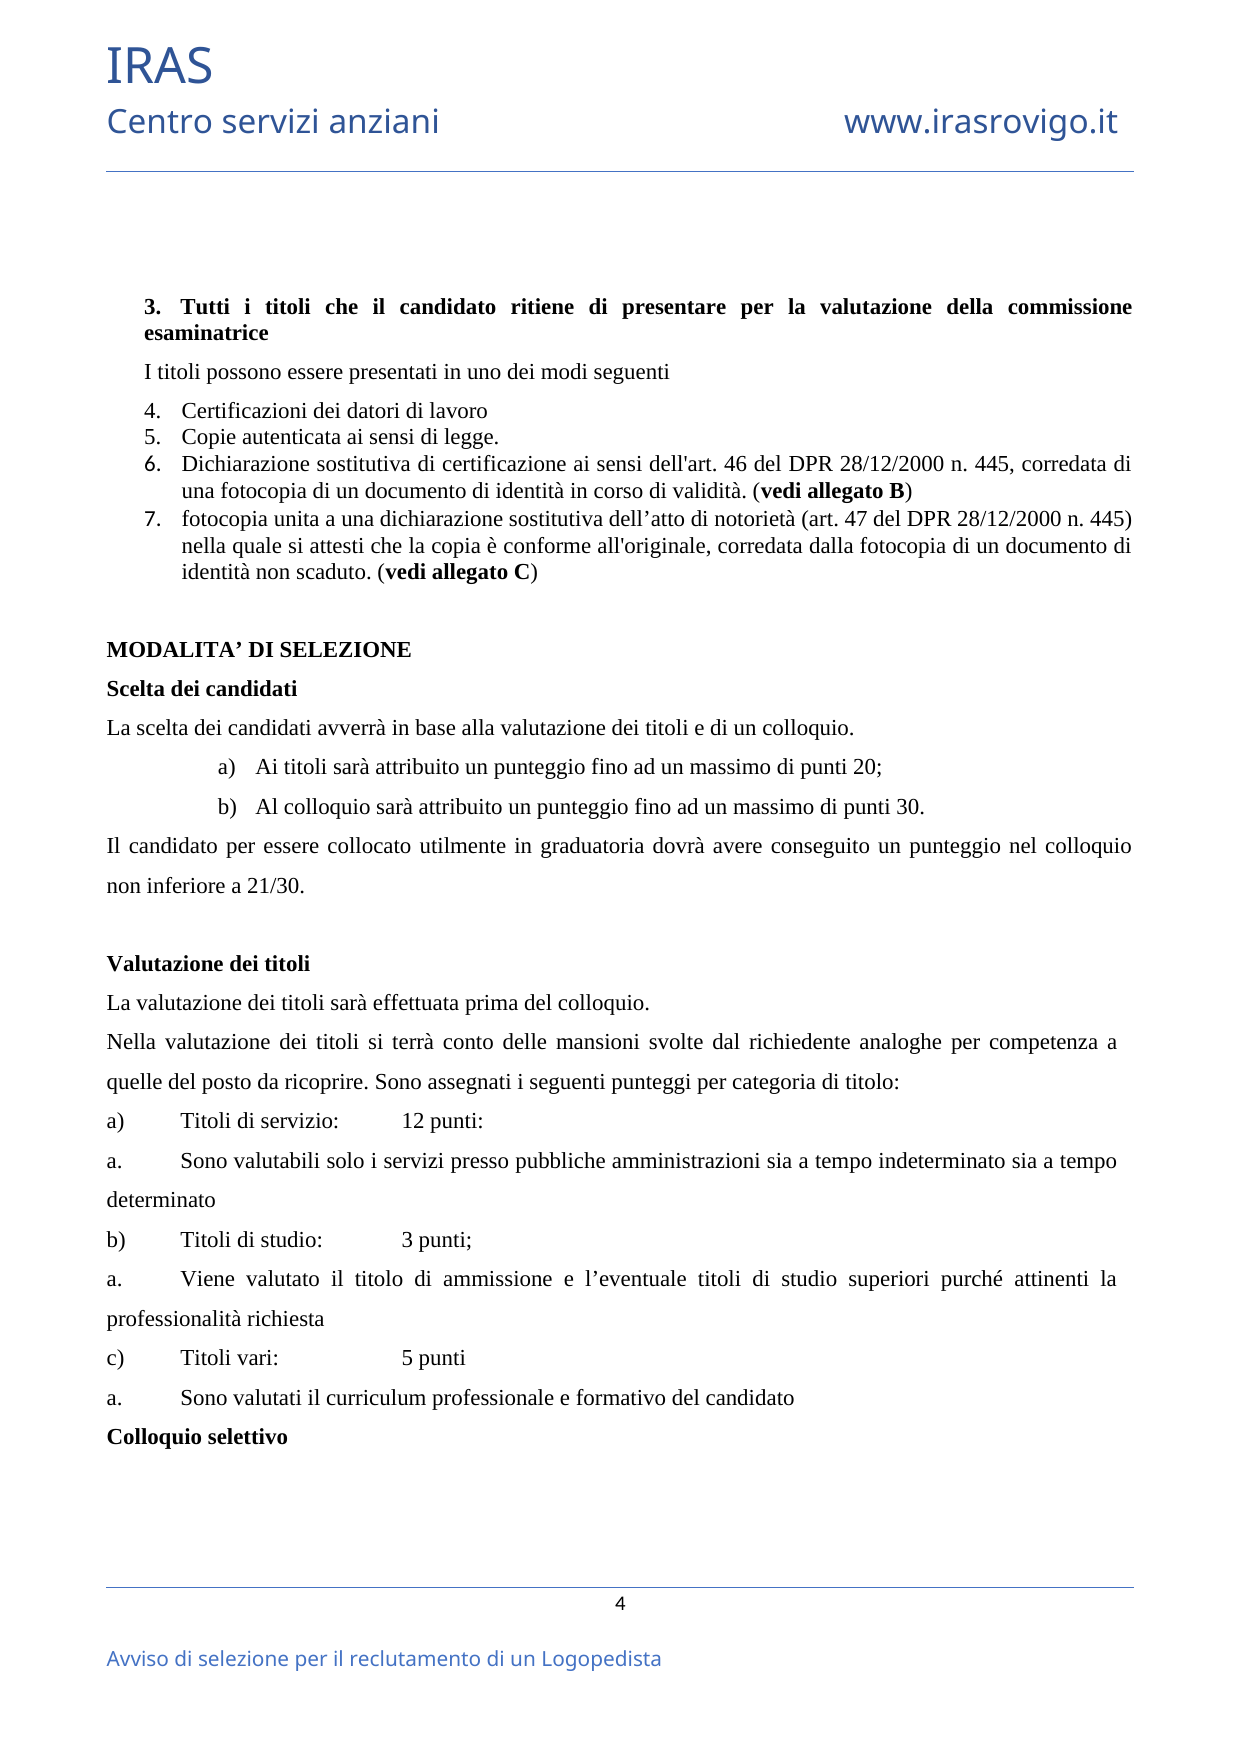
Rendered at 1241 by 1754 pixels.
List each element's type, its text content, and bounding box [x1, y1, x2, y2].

list Sono valutabili solo i servizi presso pubbliche amministrazioni sia a tempo indeterminato sia a tempo determinato [106, 1147, 1119, 1213]
list Sono valutati il curriculum professionale e formativo del candidato [106, 1384, 1119, 1410]
text Colloquio selettivo [106, 1423, 1134, 1449]
list fotocopia unita a una dichiarazione sostitutiva dell’atto di notorietà (art. 47 del DPR 28/12/2000 n. 445) nella quale si attesti che la copia è conforme all'originale, corredata dalla fotocopia di un documento di identità non scaduto. (vedi allegato C) [144, 504, 1134, 585]
text Scelta dei candidati [106, 675, 1134, 701]
list Titoli di servizio: 12 punti: [106, 1107, 1119, 1134]
list Viene valutato il titolo di ammissione e l’eventuale titoli di studio superiori purché attinenti la professionalità richiesta [106, 1265, 1119, 1331]
text I titoli possono essere presentati in uno dei modi seguenti [144, 358, 1134, 384]
list Titoli vari: 5 punti [106, 1344, 1119, 1371]
list Copie autenticata ai sensi di legge. [144, 423, 1134, 449]
text Valutazione dei titoli [106, 950, 1134, 976]
text Il candidato per essere collocato utilmente in graduatoria dovrà avere conseguito un punteggio nel colloquio non inferiore a 21/30. [106, 832, 1134, 898]
text MODALITA’ DI SELEZIONE [106, 636, 1134, 662]
text Nella valutazione dei titoli si terrà conto delle mansioni svolte dal richiedente analoghe per competenza a quelle del posto da ricoprire. Sono assegnati i seguenti punteggi per categoria di titolo: [106, 1028, 1119, 1094]
list Al colloquio sarà attribuito un punteggio fino ad un massimo di punti 30. [218, 793, 1134, 819]
text La valutazione dei titoli sarà effettuata prima del colloquio. [106, 989, 1134, 1015]
text La scelta dei candidati avverrà in base alla valutazione dei titoli e di un colloquio. [106, 714, 1134, 740]
list Ai titoli sarà attribuito un punteggio fino ad un massimo di punti 20; [218, 753, 1134, 779]
list Dichiarazione sostitutiva di certificazione ai sensi dell'art. 46 del DPR 28/12/2000 n. 445, corredata di una fotocopia di un documento di identità in corso di validità. (vedi allegato B) [144, 449, 1134, 504]
list Certificazioni dei datori di lavoro [144, 397, 1134, 423]
list Tutti i titoli che il candidato ritiene di presentare per la valutazione della commissione esaminatrice [144, 293, 1134, 346]
list Titoli di studio: 3 punti; [106, 1226, 1119, 1252]
